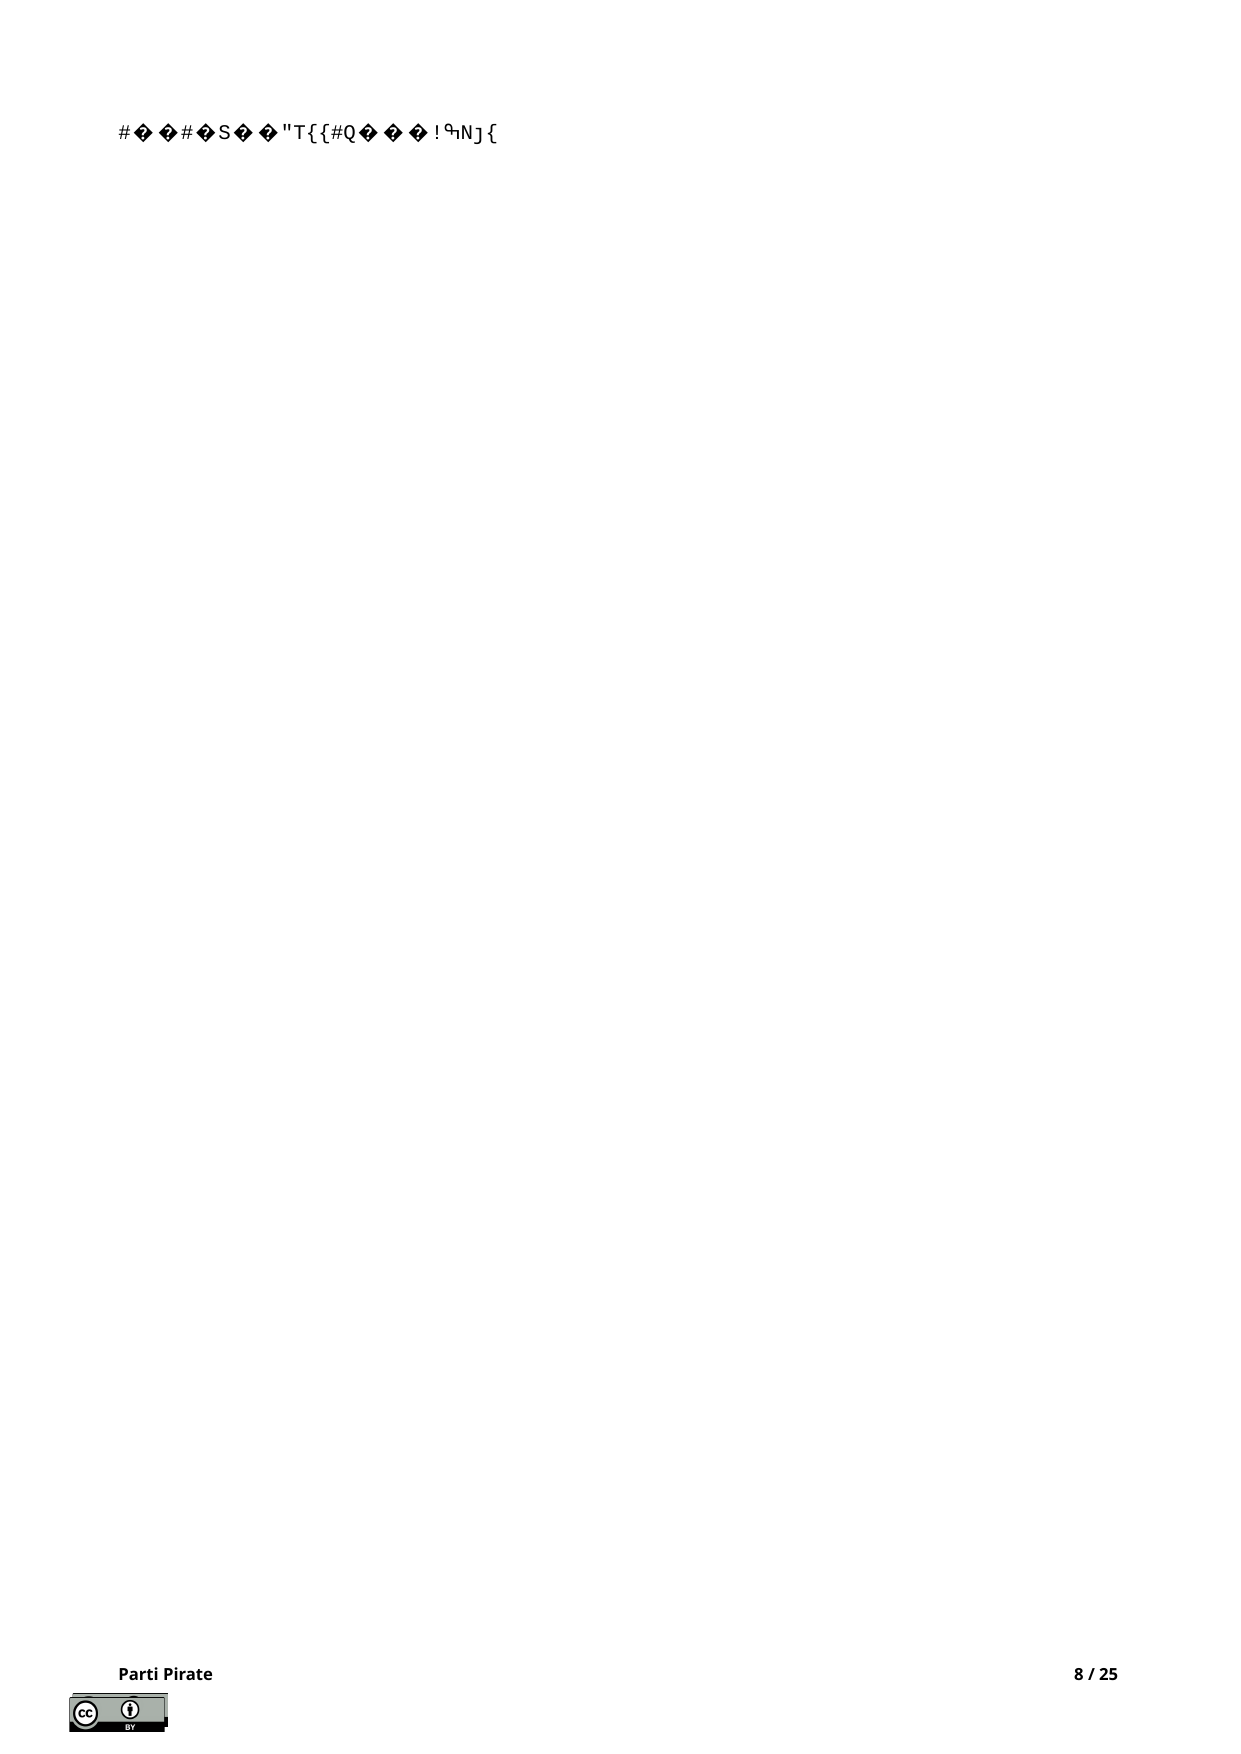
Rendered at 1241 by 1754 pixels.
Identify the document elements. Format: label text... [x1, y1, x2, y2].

picture [69, 1693, 168, 1732]
text #��#�S��"T{{#Q���!ߒNȷ{ [118, 122, 1122, 146]
